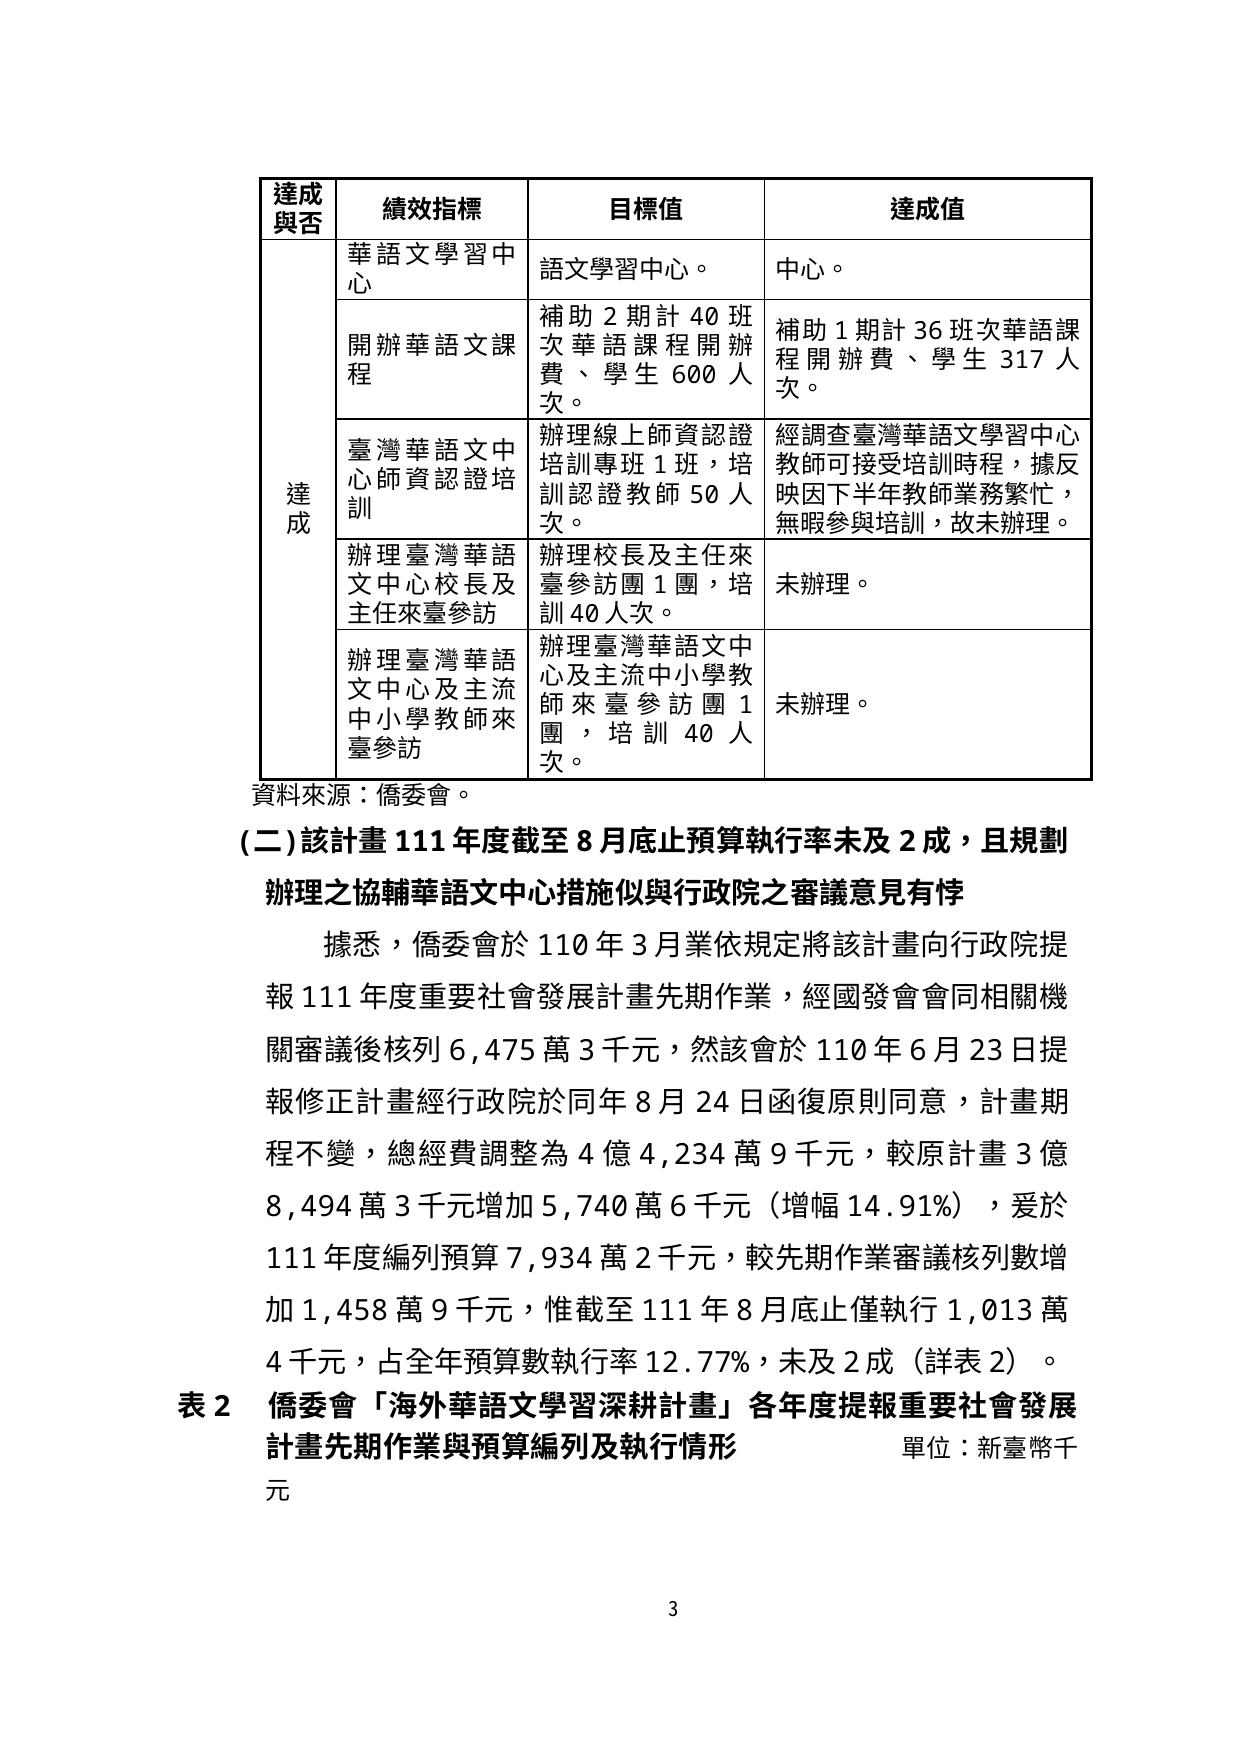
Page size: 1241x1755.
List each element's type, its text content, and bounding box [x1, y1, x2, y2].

table_cell 補助2期計40班次華語課程開辦費、學生600人次。 [529, 300, 764, 418]
table_cell 辦理臺灣華語文中心校長及主任來臺參訪 [337, 540, 527, 629]
table_cell 華語文學習中心 [337, 240, 527, 298]
table_header 目標值 [529, 180, 764, 239]
table_header 達成值 [765, 180, 1090, 239]
text 表2 僑委會「海外華語文學習深耕計畫」各年度提報重要社會發展計畫先期作業與預算編列及執行情形 單位：新臺幣千元 [177, 1383, 1080, 1508]
table_cell 經調查臺灣華語文學習中心教師可接受培訓時程，據反映因下半年教師業務繁忙，無暇參與培訓，故未辦理。 [765, 420, 1090, 538]
text 據悉，僑委會於110年3月業依規定將該計畫向行政院提報111年度重要社會發展計畫先期作業，經國發會會同相關機關審議後核列6,475萬3千元，然該會於110年6月23日提報修正計畫經行政院於同年8月24日函復原則同意，計畫期程不變，總經費調整為4億4,234萬9千元，較原計畫3億8,494萬3千元增加5,740萬6千元（增幅14.91%），爰於111年度編列預算7,934萬2千元，較先期作業審議核列數增加1,458萬9千元，惟截至111年8月底止僅執行1,013萬4千元，占全年預算數執行率12.77%，未及2成（詳表2）。 [265, 914, 1069, 1383]
table_cell 達 成 [262, 240, 335, 778]
table_cell 語文學習中心。 [529, 240, 764, 298]
table_cell 中心。 [765, 240, 1090, 298]
table_cell 臺灣華語文中心師資認證培訓 [337, 420, 527, 538]
table_header 達成與否 [262, 180, 335, 239]
table_cell 辦理臺灣華語文中心及主流中小學教師來臺參訪團1團，培訓40人次。 [529, 630, 764, 778]
table_header 績效指標 [337, 180, 527, 239]
table_cell 補助1期計36班次華語課程開辦費、學生317人次。 [765, 300, 1090, 418]
table_cell 辦理校長及主任來臺參訪團1團，培訓40人次。 [529, 540, 764, 629]
table_cell 未辦理。 [765, 540, 1090, 629]
table_cell 辦理線上師資認證培訓專班1班，培訓認證教師50人次。 [529, 420, 764, 538]
table_cell 未辦理。 [765, 630, 1090, 778]
table_cell 開辦華語文課程 [337, 300, 527, 418]
text (二)該計畫111年度截至8月底止預算執行率未及2成，且規劃辦理之協輔華語文中心措施似與行政院之審議意見有悖 [236, 810, 1069, 914]
text 資料來源：僑委會。 [251, 781, 1069, 810]
table_cell 辦理臺灣華語文中心及主流中小學教師來臺參訪 [337, 630, 527, 778]
